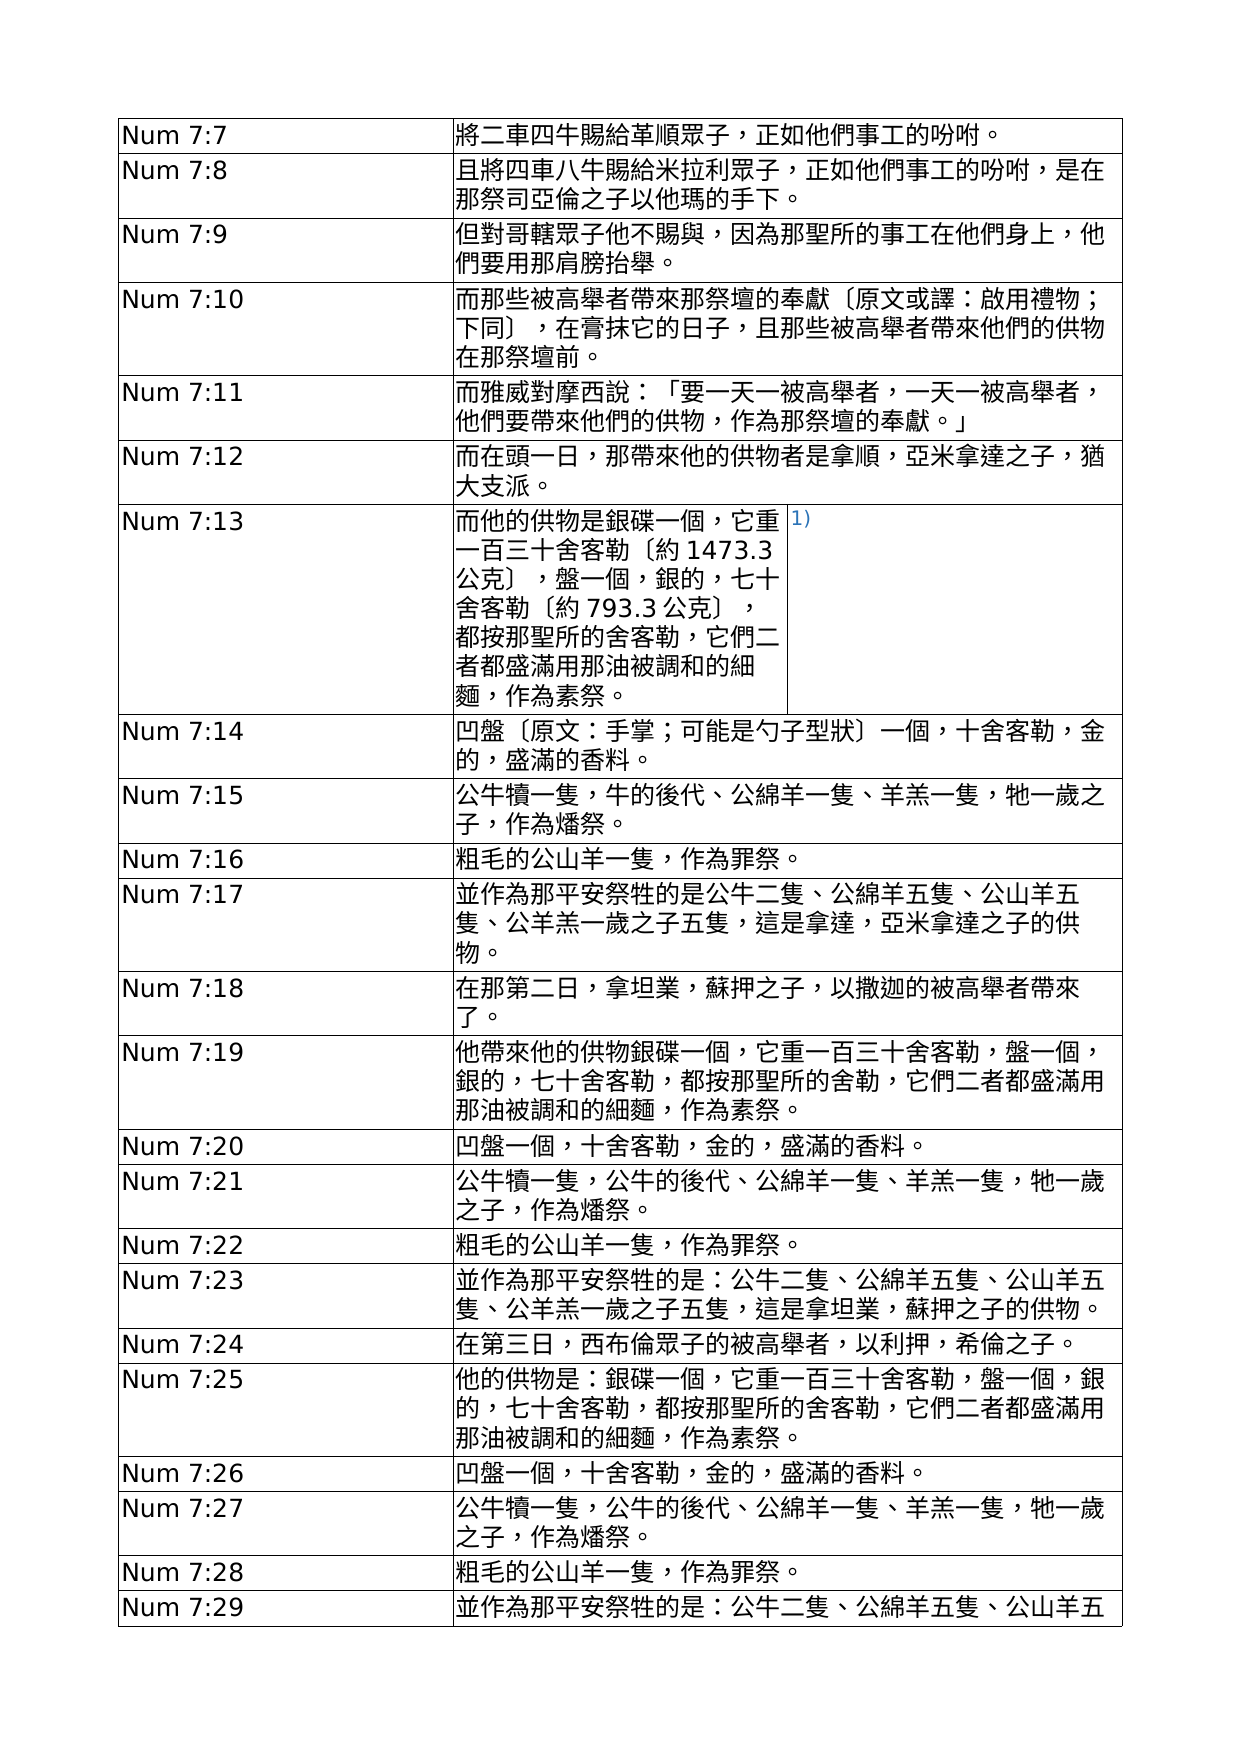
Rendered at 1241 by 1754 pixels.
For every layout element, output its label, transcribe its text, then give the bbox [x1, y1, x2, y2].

table_cell Num 7:16 [119, 844, 453, 877]
table_cell Num 7:21 [119, 1165, 453, 1228]
table_cell Num 7:23 [119, 1264, 453, 1327]
table_cell Num 7:15 [119, 779, 453, 842]
table_cell Num 7:29 [119, 1591, 453, 1626]
table_cell 將二車四牛賜給革順眾子，正如他們事工的吩咐。 [454, 119, 1122, 153]
table_cell Num 7:20 [119, 1130, 453, 1164]
table_cell 粗毛的公山羊一隻，作為罪祭。 [454, 844, 1122, 877]
table_cell Num 7:7 [119, 119, 453, 153]
table_cell Num 7:9 [119, 219, 453, 282]
table_cell Num 7:28 [119, 1556, 453, 1590]
table_cell 公牛犢一隻，公牛的後代、公綿羊一隻、羊羔一隻，牠一歲之子，作為燔祭。 [454, 1165, 1122, 1228]
table_cell 粗毛的公山羊一隻，作為罪祭。 [454, 1556, 1122, 1590]
table_cell Num 7:8 [119, 154, 453, 217]
table_cell 粗毛的公山羊一隻，作為罪祭。 [454, 1229, 1122, 1263]
table_cell 在那第二日，拿坦業，蘇押之子，以撒迦的被高舉者帶來了。 [454, 972, 1122, 1035]
table_cell Num 7:12 [119, 441, 453, 504]
table_cell Num 7:14 [119, 715, 453, 778]
table_cell 而那些被高舉者帶來那祭壇的奉獻〔原文或譯：啟用禮物；下同〕，在膏抹它的日子，且那些被高舉者帶來他們的供物在那祭壇前。 [454, 283, 1122, 375]
table_cell 公牛犢一隻，牛的後代、公綿羊一隻、羊羔一隻，牠一歲之子，作為燔祭。 [454, 779, 1122, 842]
table_cell Num 7:26 [119, 1457, 453, 1491]
table_cell Num 7:17 [119, 879, 453, 971]
table_cell Num 7:19 [119, 1036, 453, 1129]
table_cell 並作為那平安祭牲的是公牛二隻、公綿羊五隻、公山羊五隻、公羊羔一歲之子五隻，這是拿達，亞米拿達之子的供物。 [454, 879, 1122, 971]
table_cell 但對哥轄眾子他不賜與，因為那聖所的事工在他們身上，他們要用那肩膀抬舉。 [454, 219, 1122, 282]
table_cell 並作為那平安祭牲的是：公牛二隻、公綿羊五隻、公山羊五 [454, 1591, 1122, 1626]
table_cell 而他的供物是銀碟一個，它重一百三十舍客勒〔約1473.3公克〕，盤一個，銀的，七十舍客勒〔約793.3公克〕，都按那聖所的舍客勒，它們二者都盛滿用那油被調和的細麵，作為素祭。 [454, 505, 787, 714]
table_cell Num 7:27 [119, 1492, 453, 1555]
table_cell Num 7:24 [119, 1329, 453, 1362]
table_cell 凹盤一個，十舍客勒，金的，盛滿的香料。 [454, 1130, 1122, 1164]
table_cell 他的供物是：銀碟一個，它重一百三十舍客勒，盤一個，銀的，七十舍客勒，都按那聖所的舍客勒，它們二者都盛滿用那油被調和的細麵，作為素祭。 [454, 1364, 1122, 1456]
table_cell Num 7:18 [119, 972, 453, 1035]
table_cell Num 7:10 [119, 283, 453, 375]
table_cell 而雅威對摩西說：「要一天一被高舉者，一天一被高舉者，他們要帶來他們的供物，作為那祭壇的奉獻。」 [454, 376, 1122, 439]
table_cell 凹盤〔原文：手掌；可能是勺子型狀〕一個，十舍客勒，金的，盛滿的香料。 [454, 715, 1122, 778]
table_cell Num 7:22 [119, 1229, 453, 1263]
table_cell 並作為那平安祭牲的是：公牛二隻、公綿羊五隻、公山羊五隻、公羊羔一歲之子五隻，這是拿坦業，蘇押之子的供物。 [454, 1264, 1122, 1327]
table_cell 且將四車八牛賜給米拉利眾子，正如他們事工的吩咐，是在那祭司亞倫之子以他瑪的手下。 [454, 154, 1122, 217]
table_cell 他帶來他的供物銀碟一個，它重一百三十舍客勒，盤一個，銀的，七十舍客勒，都按那聖所的舍勒，它們二者都盛滿用那油被調和的細麵，作為素祭。 [454, 1036, 1122, 1129]
table_cell 在第三日，西布倫眾子的被高舉者，以利押，希倫之子。 [454, 1329, 1122, 1362]
table_cell Num 7:11 [119, 376, 453, 439]
table_cell 1) [788, 505, 1122, 714]
table_cell Num 7:13 [119, 505, 453, 714]
table_cell 而在頭一日，那帶來他的供物者是拿順，亞米拿達之子，猶大支派。 [454, 441, 1122, 504]
table_cell 凹盤一個，十舍客勒，金的，盛滿的香料。 [454, 1457, 1122, 1491]
table_cell 公牛犢一隻，公牛的後代、公綿羊一隻、羊羔一隻，牠一歲之子，作為燔祭。 [454, 1492, 1122, 1555]
table_cell Num 7:25 [119, 1364, 453, 1456]
